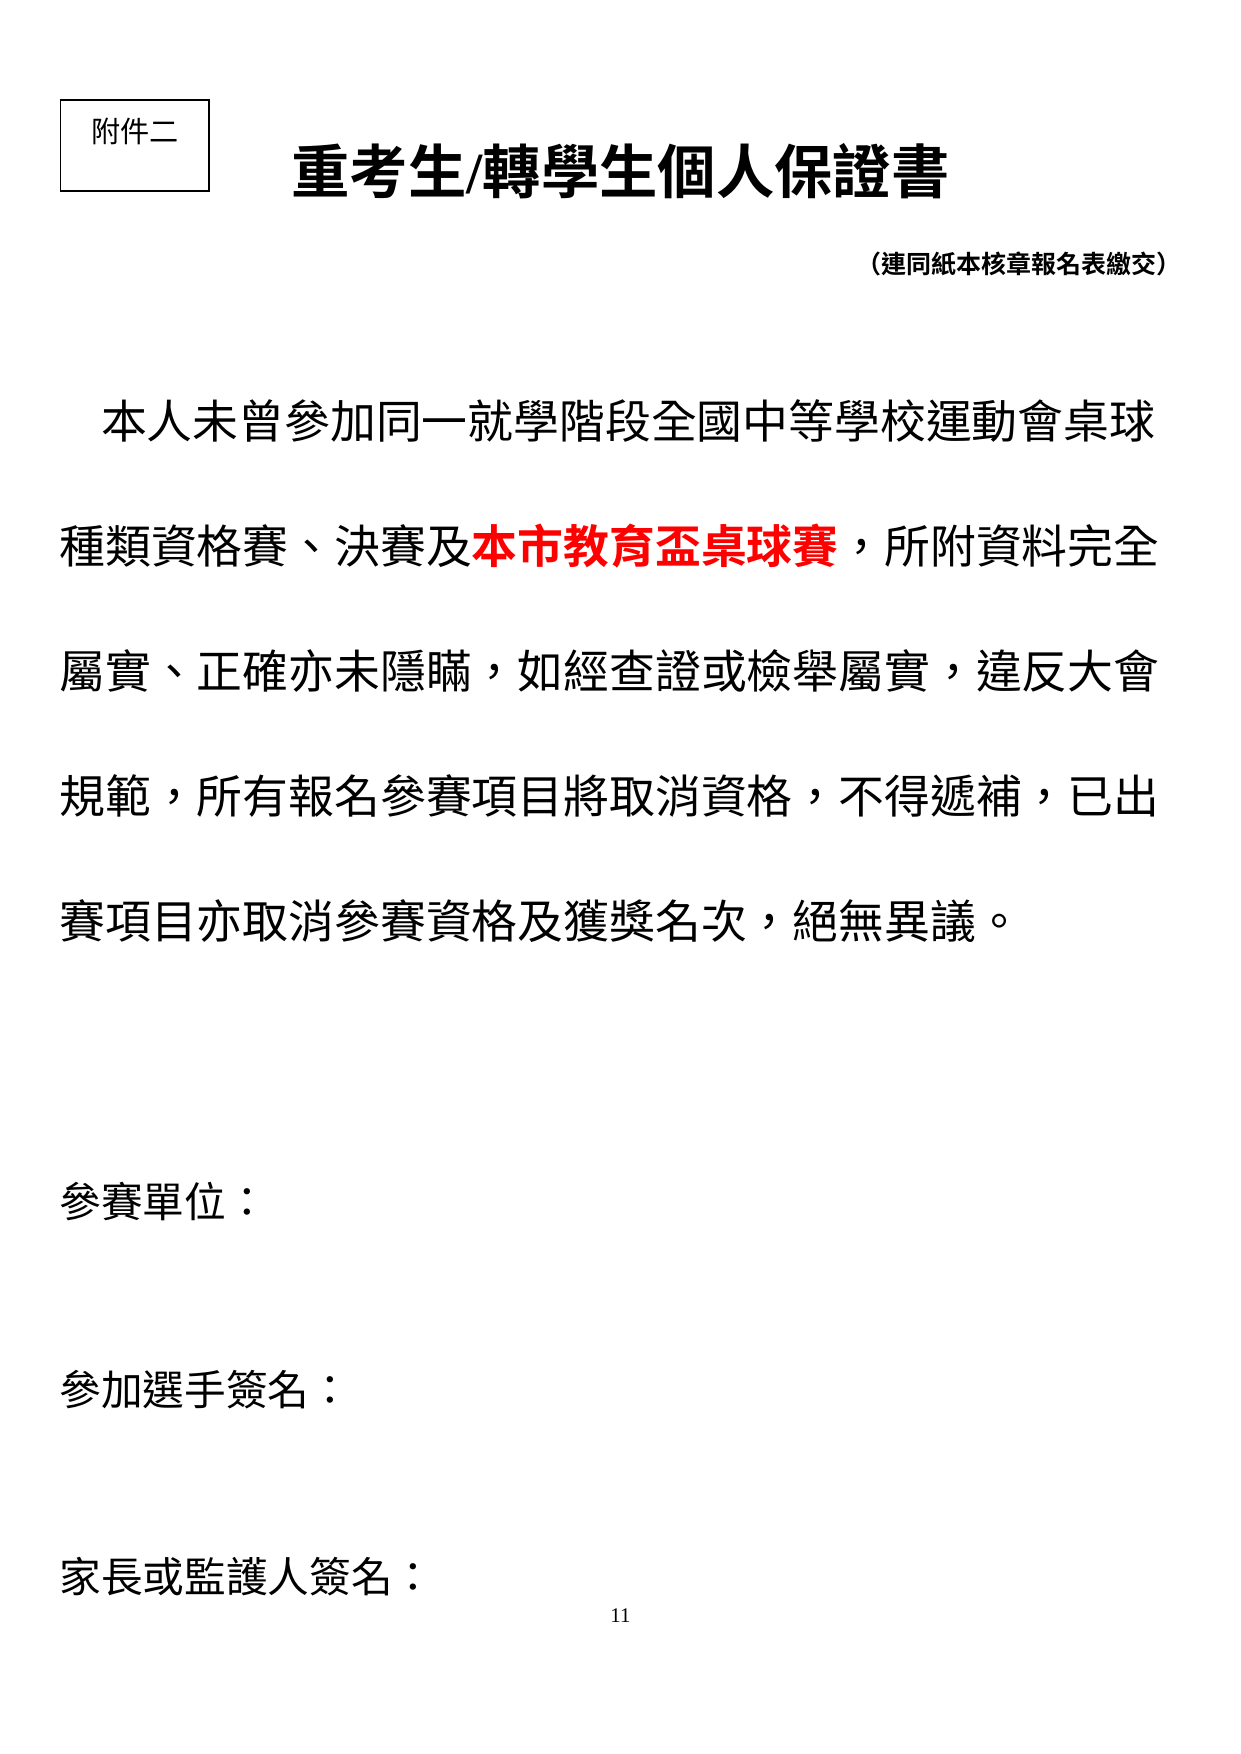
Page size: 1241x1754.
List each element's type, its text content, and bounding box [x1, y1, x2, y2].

text 本人未曾參加同一就學階段全國中等學校運動會桌球種類資格賽、決賽及本市教育盃桌球賽，所附資料完全屬實、正確亦未隱瞞，如經查證或檢舉屬實，違反大會規範，所有報名參賽項目將取消資格，不得遞補，已出賽項目亦取消參賽資格及獲獎名次，絕無異議。 [59, 346, 1181, 971]
text 重考生/轉學生個人保證書 [59, 96, 1181, 221]
text 參加選手簽名： [59, 1346, 1181, 1408]
text （連同紙本核章報名表繳交） [59, 221, 1181, 283]
text 參賽單位： [59, 1158, 1181, 1221]
text 家長或監護人簽名： [59, 1533, 1181, 1596]
text 附件二 [76, 108, 193, 150]
